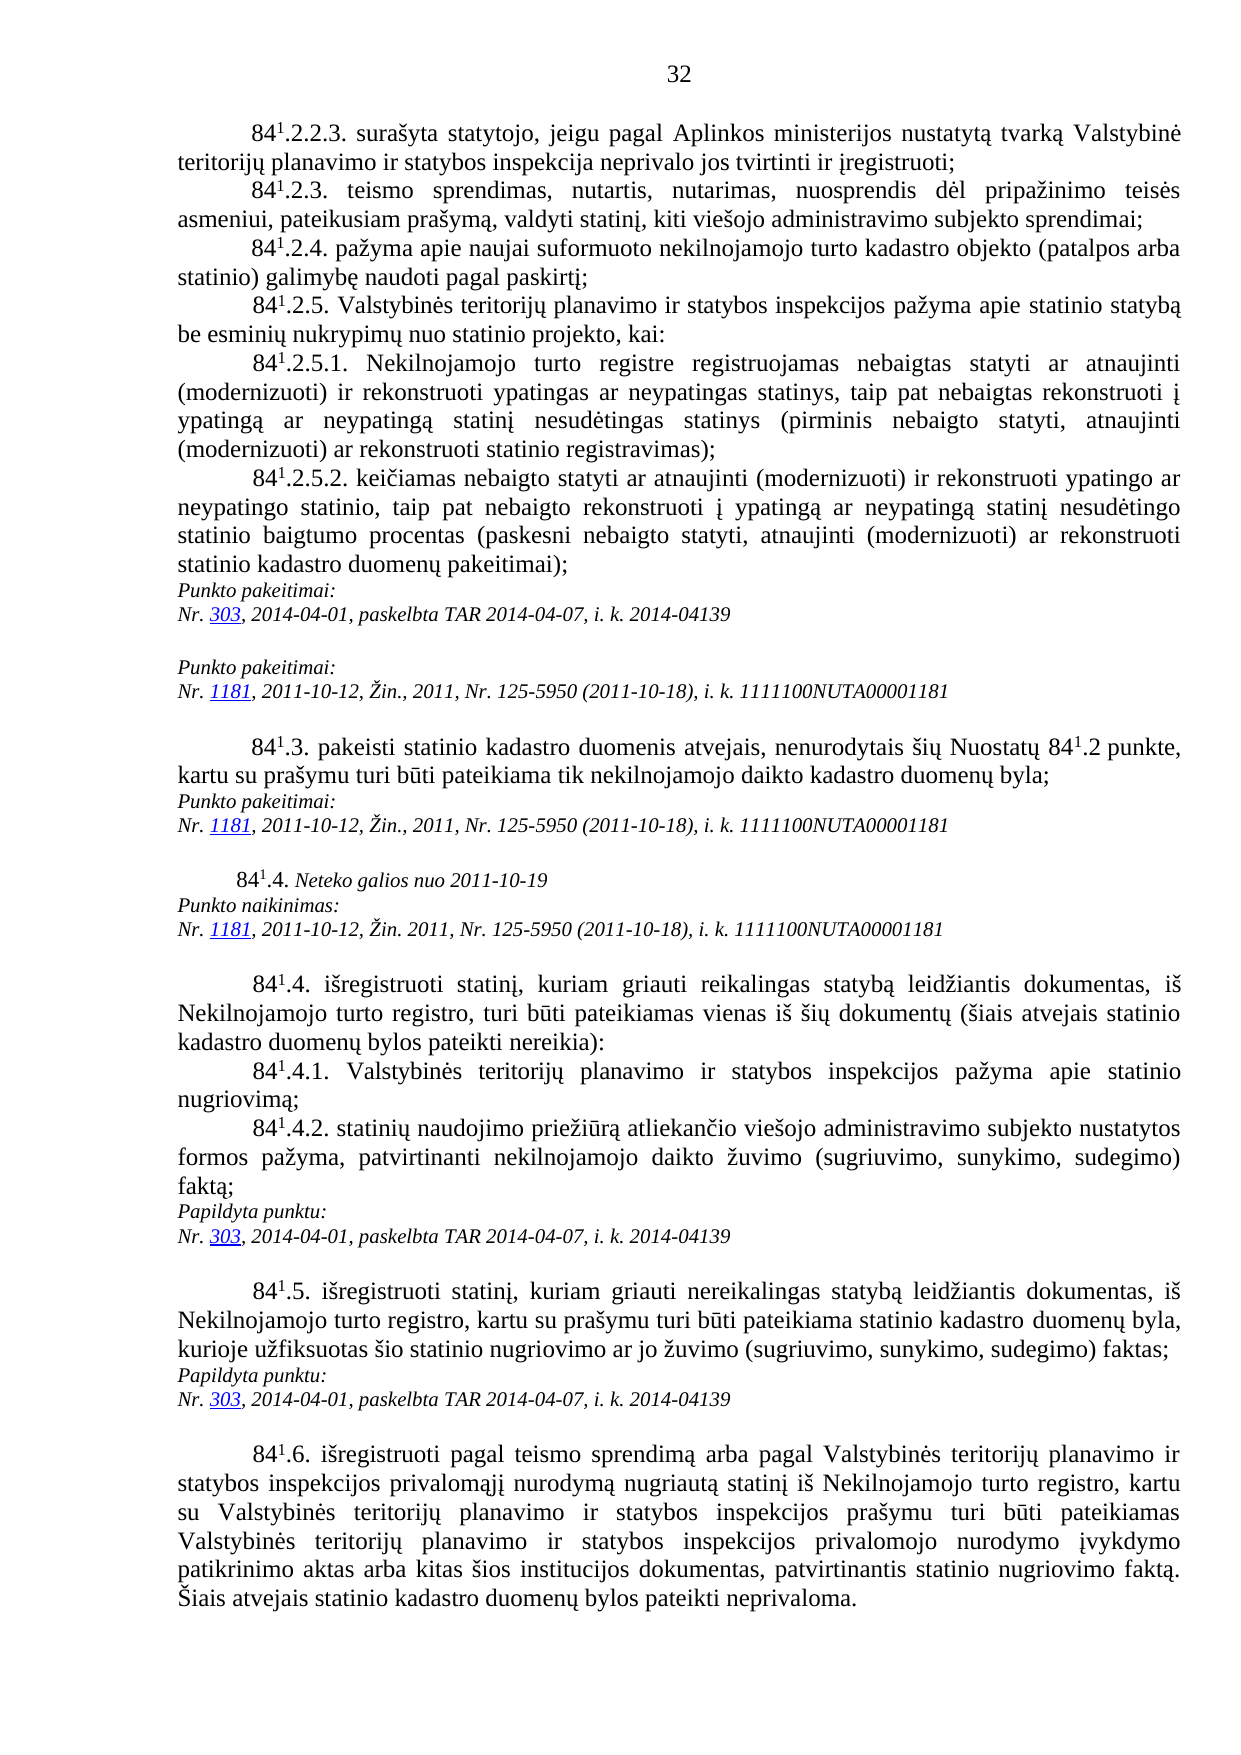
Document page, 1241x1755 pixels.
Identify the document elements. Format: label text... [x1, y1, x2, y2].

text 841.4.1. Valstybinės teritorijų planavimo ir statybos inspekcijos pažyma apie statinio nugriovimą; [177, 1056, 1181, 1113]
text 841.4.2. statinių naudojimo priežiūrą atliekančio viešojo administravimo subjekto nustatytos formos pažyma, patvirtinanti nekilnojamojo daikto žuvimo (sugriuvimo, sunykimo, sudegimo) faktą; [177, 1113, 1181, 1199]
text Punkto pakeitimai: [177, 578, 1181, 602]
text Nr. 1181, 2011-10-12, Žin., 2011, Nr. 125-5950 (2011-10-18), i. k. 1111100NUTA00001181 [177, 679, 1181, 703]
text Punkto naikinimas: [177, 893, 1181, 917]
text 841.2.5.2. keičiamas nebaigto statyti ar atnaujinti (modernizuoti) ir rekonstruoti ypatingo ar neypatingo statinio, taip pat nebaigto rekonstruoti į ypatingą ar neypatingą statinį nesudėtingo statinio baigtumo procentas (paskesni nebaigto statyti, atnaujinti (modernizuoti) ar rekonstruoti statinio kadastro duomenų pakeitimai); [177, 463, 1181, 578]
text Nr. 1181, 2011-10-12, Žin., 2011, Nr. 125-5950 (2011-10-18), i. k. 1111100NUTA00001181 [177, 813, 1181, 837]
text 841.4. Neteko galios nuo 2011-10-19 [177, 866, 1181, 893]
text 841.2.4. pažyma apie naujai suformuoto nekilnojamojo turto kadastro objekto (patalpos arba statinio) galimybę naudoti pagal paskirtį; [177, 233, 1181, 291]
text 841.3. pakeisti statinio kadastro duomenis atvejais, nenurodytais šių Nuostatų 841.2 punkte, kartu su prašymu turi būti pateikiama tik nekilnojamojo daikto kadastro duomenų byla; [177, 732, 1181, 789]
text Nr. 303, 2014-04-01, paskelbta TAR 2014-04-07, i. k. 2014-04139 [177, 602, 1181, 626]
text 841.4. išregistruoti statinį, kuriam griauti reikalingas statybą leidžiantis dokumentas, iš Nekilnojamojo turto registro, turi būti pateikiamas vienas iš šių dokumentų (šiais atvejais statinio kadastro duomenų bylos pateikti nereikia): [177, 969, 1181, 1056]
text Nr. 303, 2014-04-01, paskelbta TAR 2014-04-07, i. k. 2014-04139 [177, 1223, 1181, 1248]
text 841.2.3. teismo sprendimas, nutartis, nutarimas, nuosprendis dėl pripažinimo teisės asmeniui, pateikusiam prašymą, valdyti statinį, kiti viešojo administravimo subjekto sprendimai; [177, 176, 1181, 233]
text 841.2.2.3. surašyta statytojo, jeigu pagal Aplinkos ministerijos nustatytą tvarką Valstybinė teritorijų planavimo ir statybos inspekcija neprivalo jos tvirtinti ir įregistruoti; [177, 118, 1181, 176]
text Punkto pakeitimai: [177, 655, 1181, 679]
text Papildyta punktu: [177, 1199, 1181, 1223]
text Nr. 303, 2014-04-01, paskelbta TAR 2014-04-07, i. k. 2014-04139 [177, 1387, 1181, 1411]
text Papildyta punktu: [177, 1363, 1181, 1387]
text Punkto pakeitimai: [177, 789, 1181, 813]
text 841.6. išregistruoti pagal teismo sprendimą arba pagal Valstybinės teritorijų planavimo ir statybos inspekcijos privalomąjį nurodymą nugriautą statinį iš Nekilnojamojo turto registro, kartu su Valstybinės teritorijų planavimo ir statybos inspekcijos prašymu turi būti pateikiamas Valstybinės teritorijų planavimo ir statybos inspekcijos privalomojo nurodymo įvykdymo patikrinimo aktas arba kitas šios institucijos dokumentas, patvirtinantis statinio nugriovimo faktą. Šiais atvejais statinio kadastro duomenų bylos pateikti neprivaloma. [177, 1439, 1181, 1612]
text 841.5. išregistruoti statinį, kuriam griauti nereikalingas statybą leidžiantis dokumentas, iš Nekilnojamojo turto registro, kartu su prašymu turi būti pateikiama statinio kadastro duomenų byla, kurioje užfiksuotas šio statinio nugriovimo ar jo žuvimo (sugriuvimo, sunykimo, sudegimo) faktas; [177, 1276, 1181, 1363]
text 841.2.5.1. Nekilnojamojo turto registre registruojamas nebaigtas statyti ar atnaujinti (modernizuoti) ir rekonstruoti ypatingas ar neypatingas statinys, taip pat nebaigtas rekonstruoti į ypatingą ar neypatingą statinį nesudėtingas statinys (pirminis nebaigto statyti, atnaujinti (modernizuoti) ar rekonstruoti statinio registravimas); [177, 348, 1181, 463]
text Nr. 1181, 2011-10-12, Žin. 2011, Nr. 125-5950 (2011-10-18), i. k. 1111100NUTA00001181 [177, 917, 1181, 941]
text 841.2.5. Valstybinės teritorijų planavimo ir statybos inspekcijos pažyma apie statinio statybą be esminių nukrypimų nuo statinio projekto, kai: [177, 291, 1181, 348]
